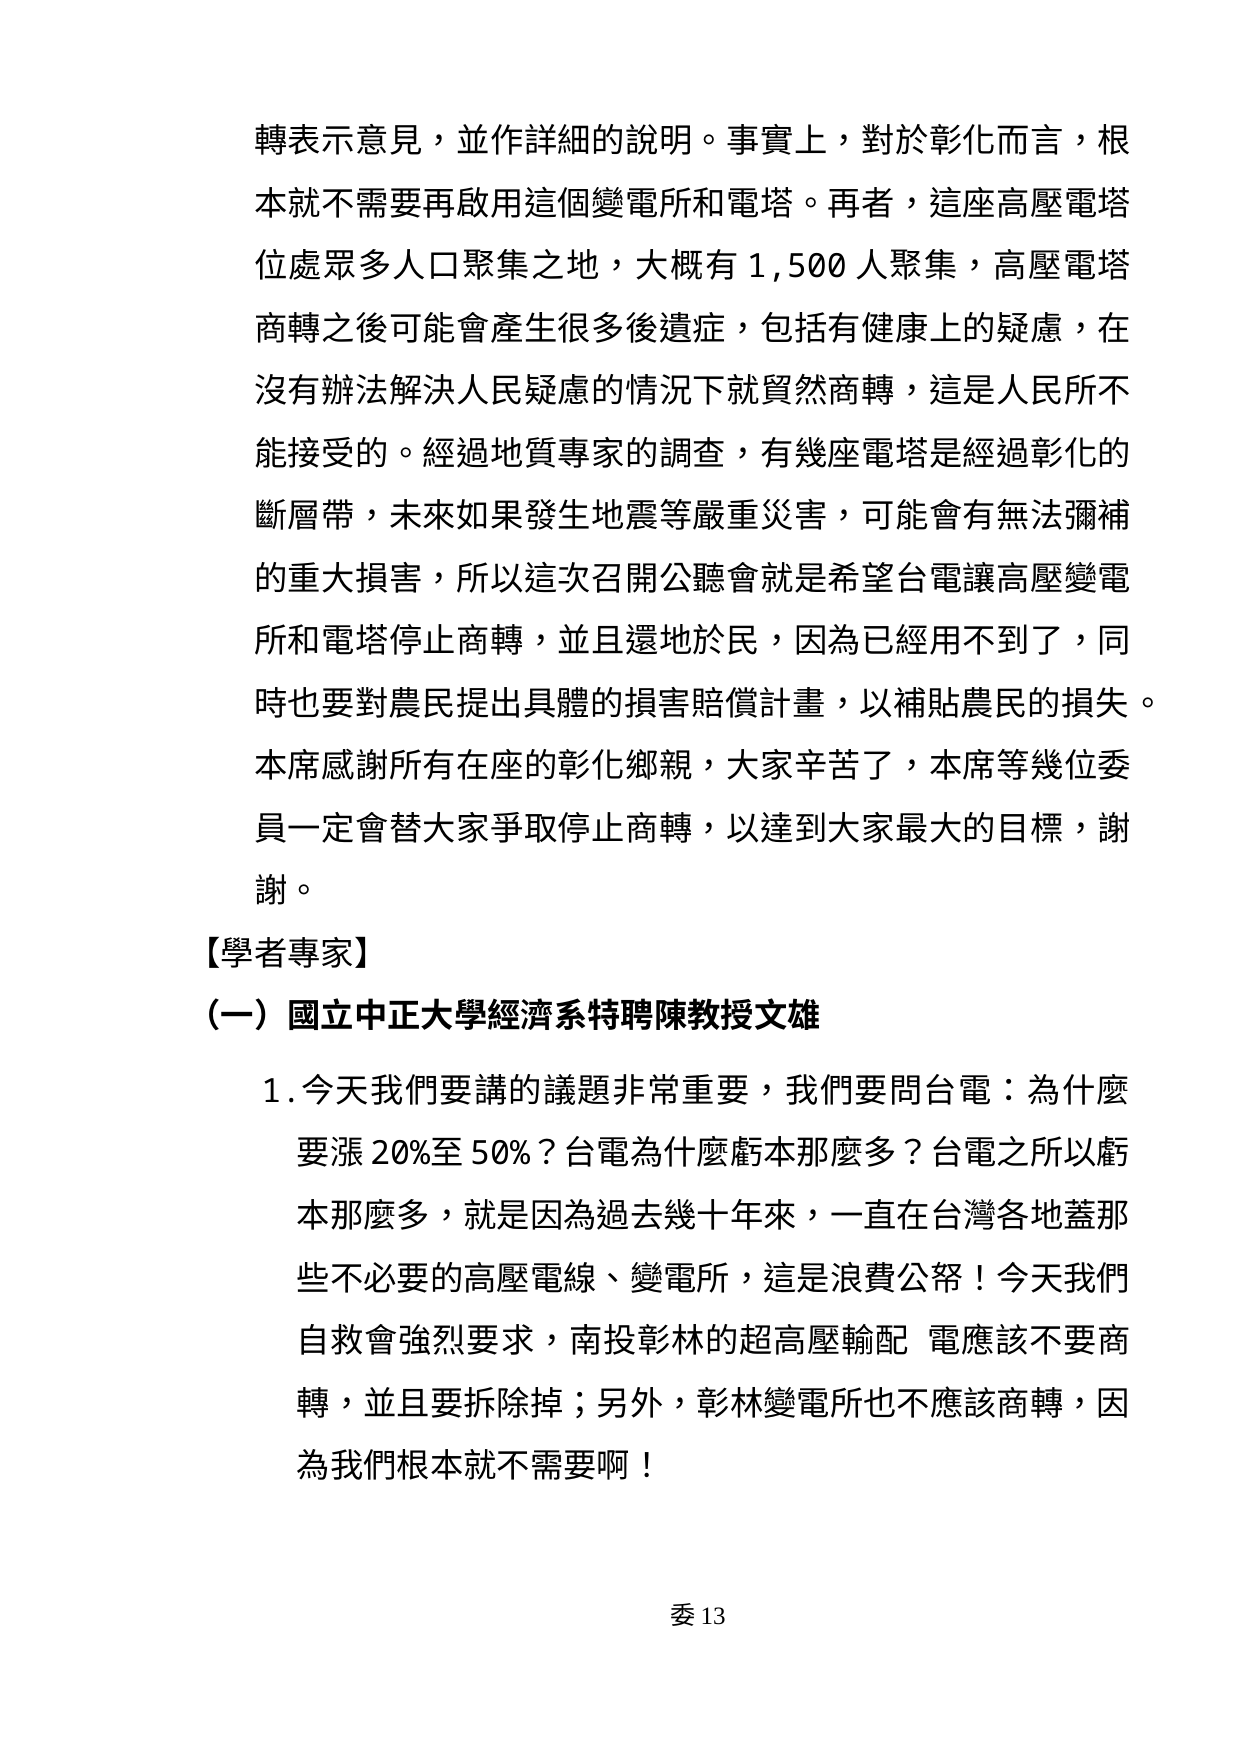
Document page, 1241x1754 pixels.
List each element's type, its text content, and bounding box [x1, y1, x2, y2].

text 【學者專家】 [187, 909, 1131, 971]
text 首先感謝今天的代理主席許委員，許委員是台聯黨團的總召，因為高志鵬委員外出尚未回來，怕各位鄉親枯等太久，所以商請許總召先代理今天的主席，非常感謝總召伸出援手。其次，也非常感謝魏明谷委員替大家安排這次公聽會。大家都知道，台電彰林高壓變電所及高壓電塔對民眾的影響非常大，當初興建高壓變電所及高壓輸電鐵塔最主要的目的之一就是要供應國光石化設廠所需；剛才魏明谷委員也講得很清楚，關於國光石化一案，後來馬英九先生已經確定不在彰化縣設廠。至於中科二林園區部分，最近行政院院長、國科會朱主委和相關單位都確定了，未來中科的部分是朝低耗能、低耗水的原則來興建，既然是低耗能、低耗水，用電量就不會有這麼高的需求。再者，以目前來看，彰化縣的用電量都還有剩餘，至於之前所興建的彰林變電所及電塔的部分，雖然已經興建完成，但是最大的錢坑就在於當初沒有想好的情況下，就花了納稅人197億元這麼高的金額來蓋這座變電所。而本席剛才已經講了，這個變電所和電塔既然已經沒有需要了，我們就不應該讓它商轉，所以，這次公聽會有邀請很多的學者專家，請大家就彰林變電所及相關電塔是不是應該商轉表示意見，並作詳細的說明。事實上，對於彰化而言，根本就不需要再啟用這個變電所和電塔。再者，這座高壓電塔位處眾多人口聚集之地，大概有1,500人聚集，高壓電塔商轉之後可能會產生很多後遺症，包括有健康上的疑慮，在沒有辦法解決人民疑慮的情況下就貿然商轉，這是人民所不能接受的。經過地質專家的調查，有幾座電塔是經過彰化的斷層帶，未來如果發生地震等嚴重災害，可能會有無法彌補的重大損害，所以這次召開公聽會就是希望台電讓高壓變電所和電塔停止商轉，並且還地於民，因為已經用不到了，同時也要對農民提出具體的損害賠償計畫，以補貼農民的損失。本席感謝所有在座的彰化鄉親，大家辛苦了，本席等幾位委員一定會替大家爭取停止商轉，以達到大家最大的目標，謝謝。 [254, 96, 1131, 909]
text （一）國立中正大學經濟系特聘陳教授文雄 [187, 971, 1121, 1034]
list 今天我們要講的議題非常重要，我們要問台電：為什麼要漲20%至50%？台電為什麼虧本那麼多？台電之所以虧本那麼多，就是因為過去幾十年來，一直在台灣各地蓋那些不必要的高壓電線、變電所，這是浪費公帑！今天我們自救會強烈要求，南投彰林的超高壓輸配 電應該不要商轉，並且要拆除掉；另外，彰林變電所也不應該商轉，因為我們根本就不需要啊！ [261, 1046, 1131, 1484]
